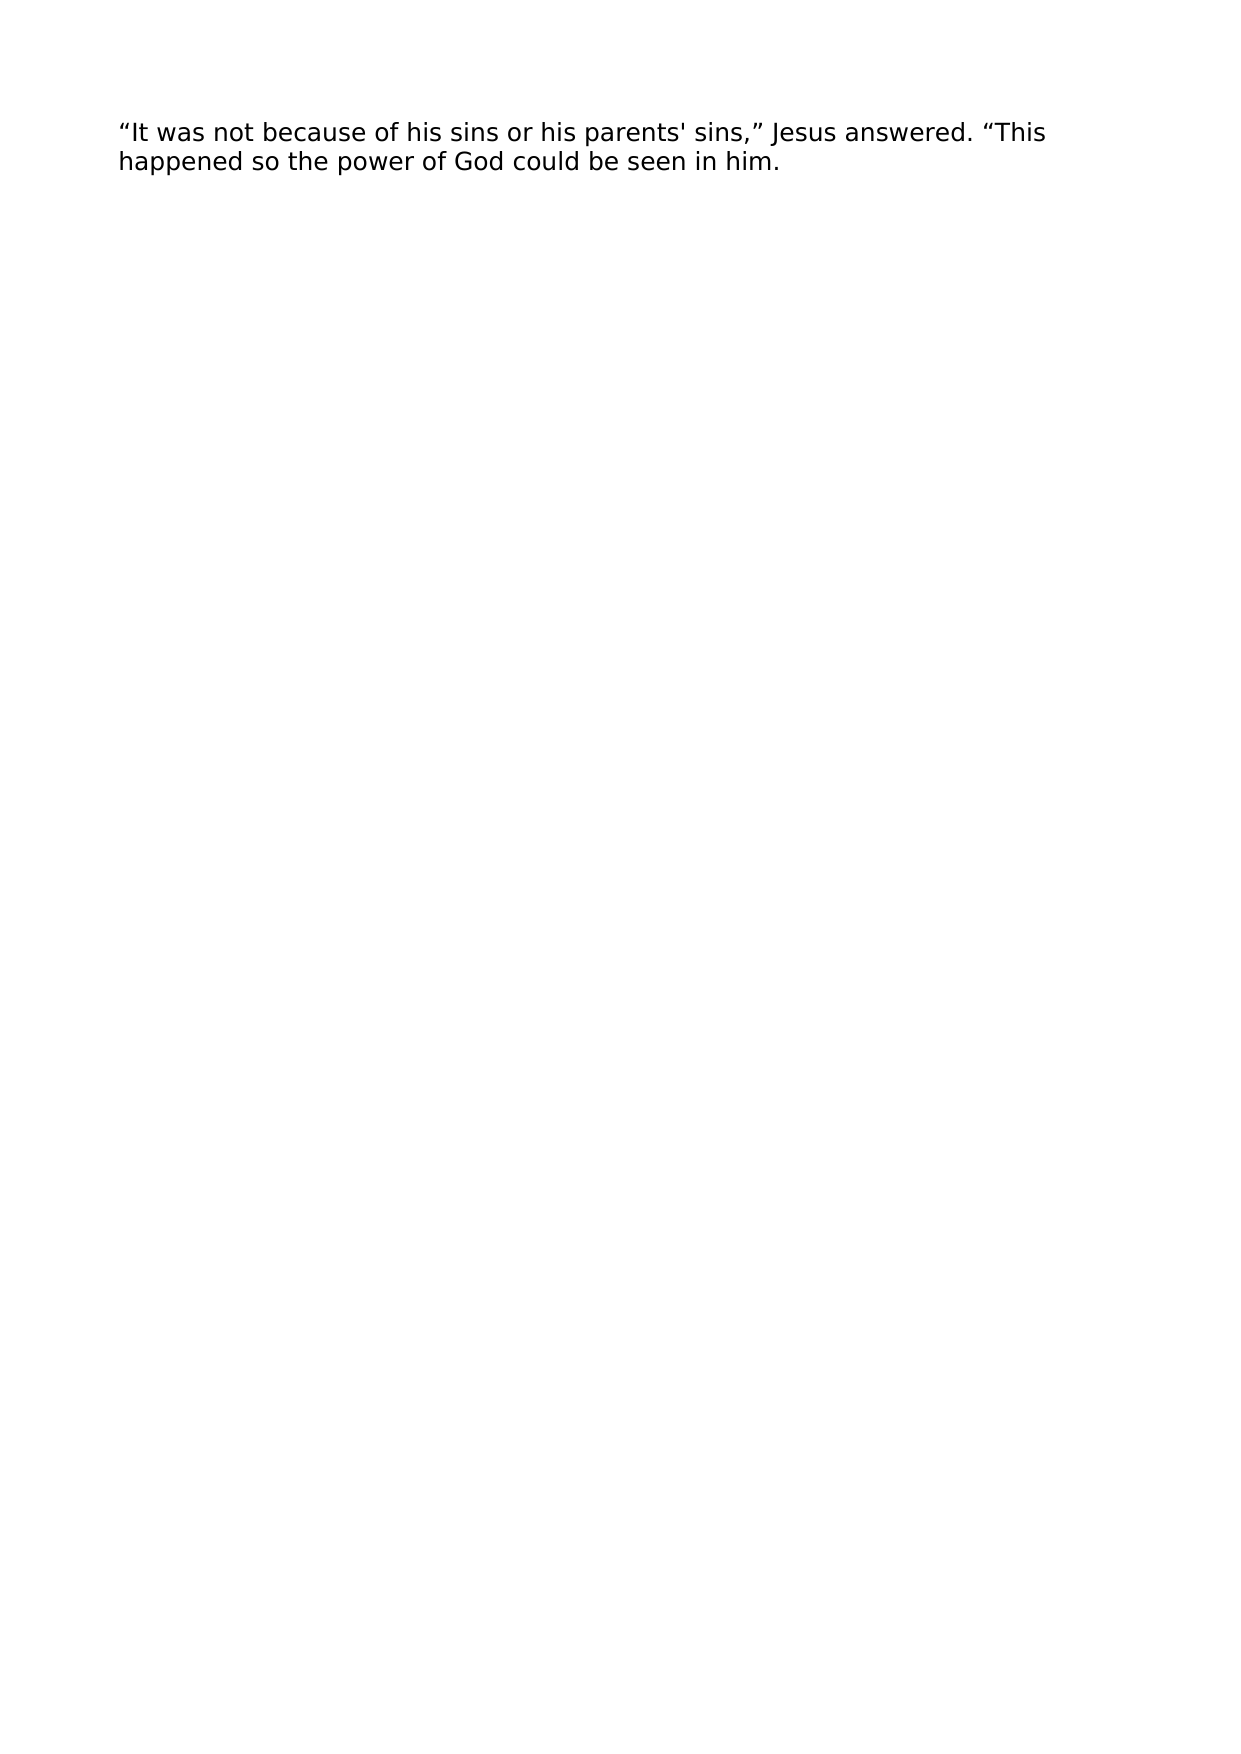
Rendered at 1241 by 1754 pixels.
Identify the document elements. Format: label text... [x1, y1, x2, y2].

text “It was not because of his sins or his parents' sins,” Jesus answered. “This happened so the power of God could be seen in him. [118, 118, 1122, 176]
